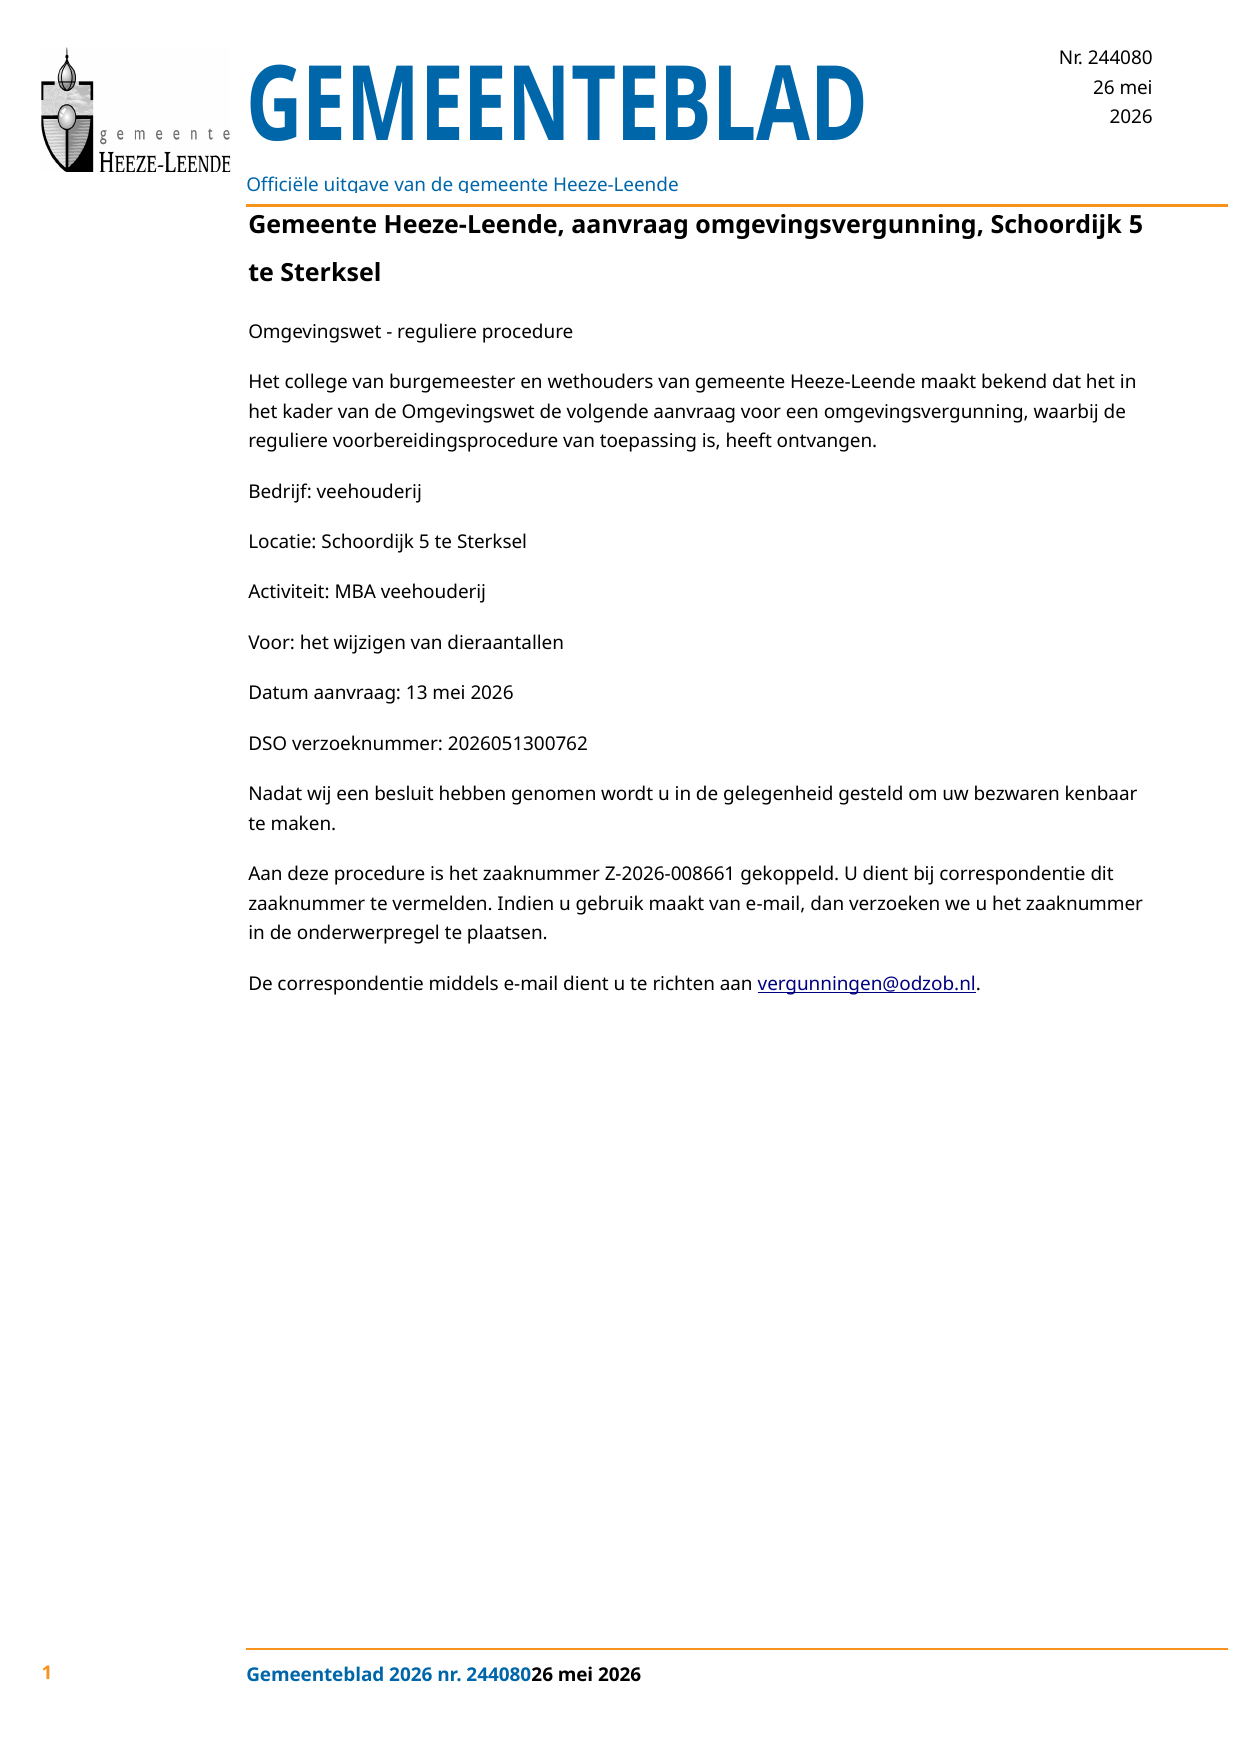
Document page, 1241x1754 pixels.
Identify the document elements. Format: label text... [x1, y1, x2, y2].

text Activiteit: MBA veehouderij [248, 579, 1152, 604]
text De correspondentie middels e-mail dient u te richten aan vergunningen@odzob.nl. [248, 970, 1152, 996]
text Voor: het wijzigen van dieraantallen [248, 629, 1152, 655]
text DSO verzoeknummer: 2026051300762 [248, 730, 1152, 756]
text Het college van burgemeester en wethouders van gemeente Heeze-Leende maakt bekend dat het in het kader van de Omgevingswet de volgende aanvraag voor een omgevingsvergunning, waarbij de reguliere voorbereidingsprocedure van toepassing is, heeft ontvangen. [248, 368, 1152, 453]
picture [41, 47, 231, 172]
text Gemeente Heeze-Leende, aanvraag omgevingsvergunning, Schoordijk 5​ te Sterksel [248, 207, 1152, 288]
text Nadat wij een besluit hebben genomen wordt u in de gelegenheid gesteld om uw bezwaren kenbaar te maken. [248, 780, 1152, 836]
text Locatie: Schoordijk 5​ te Sterksel [248, 528, 1152, 554]
text Datum aanvraag: 13 mei 2026 [248, 679, 1152, 705]
text Bedrijf: veehouderij [248, 478, 1152, 504]
text Aan deze procedure is het zaaknummer Z-2026-008661 gekoppeld. U dient bij correspondentie dit zaaknummer te vermelden. Indien u gebruik maakt van e-mail, dan verzoeken we u het zaaknummer in de onderwerpregel te plaatsen. [248, 860, 1152, 945]
text Omgevingswet - reguliere procedure [248, 318, 1152, 344]
